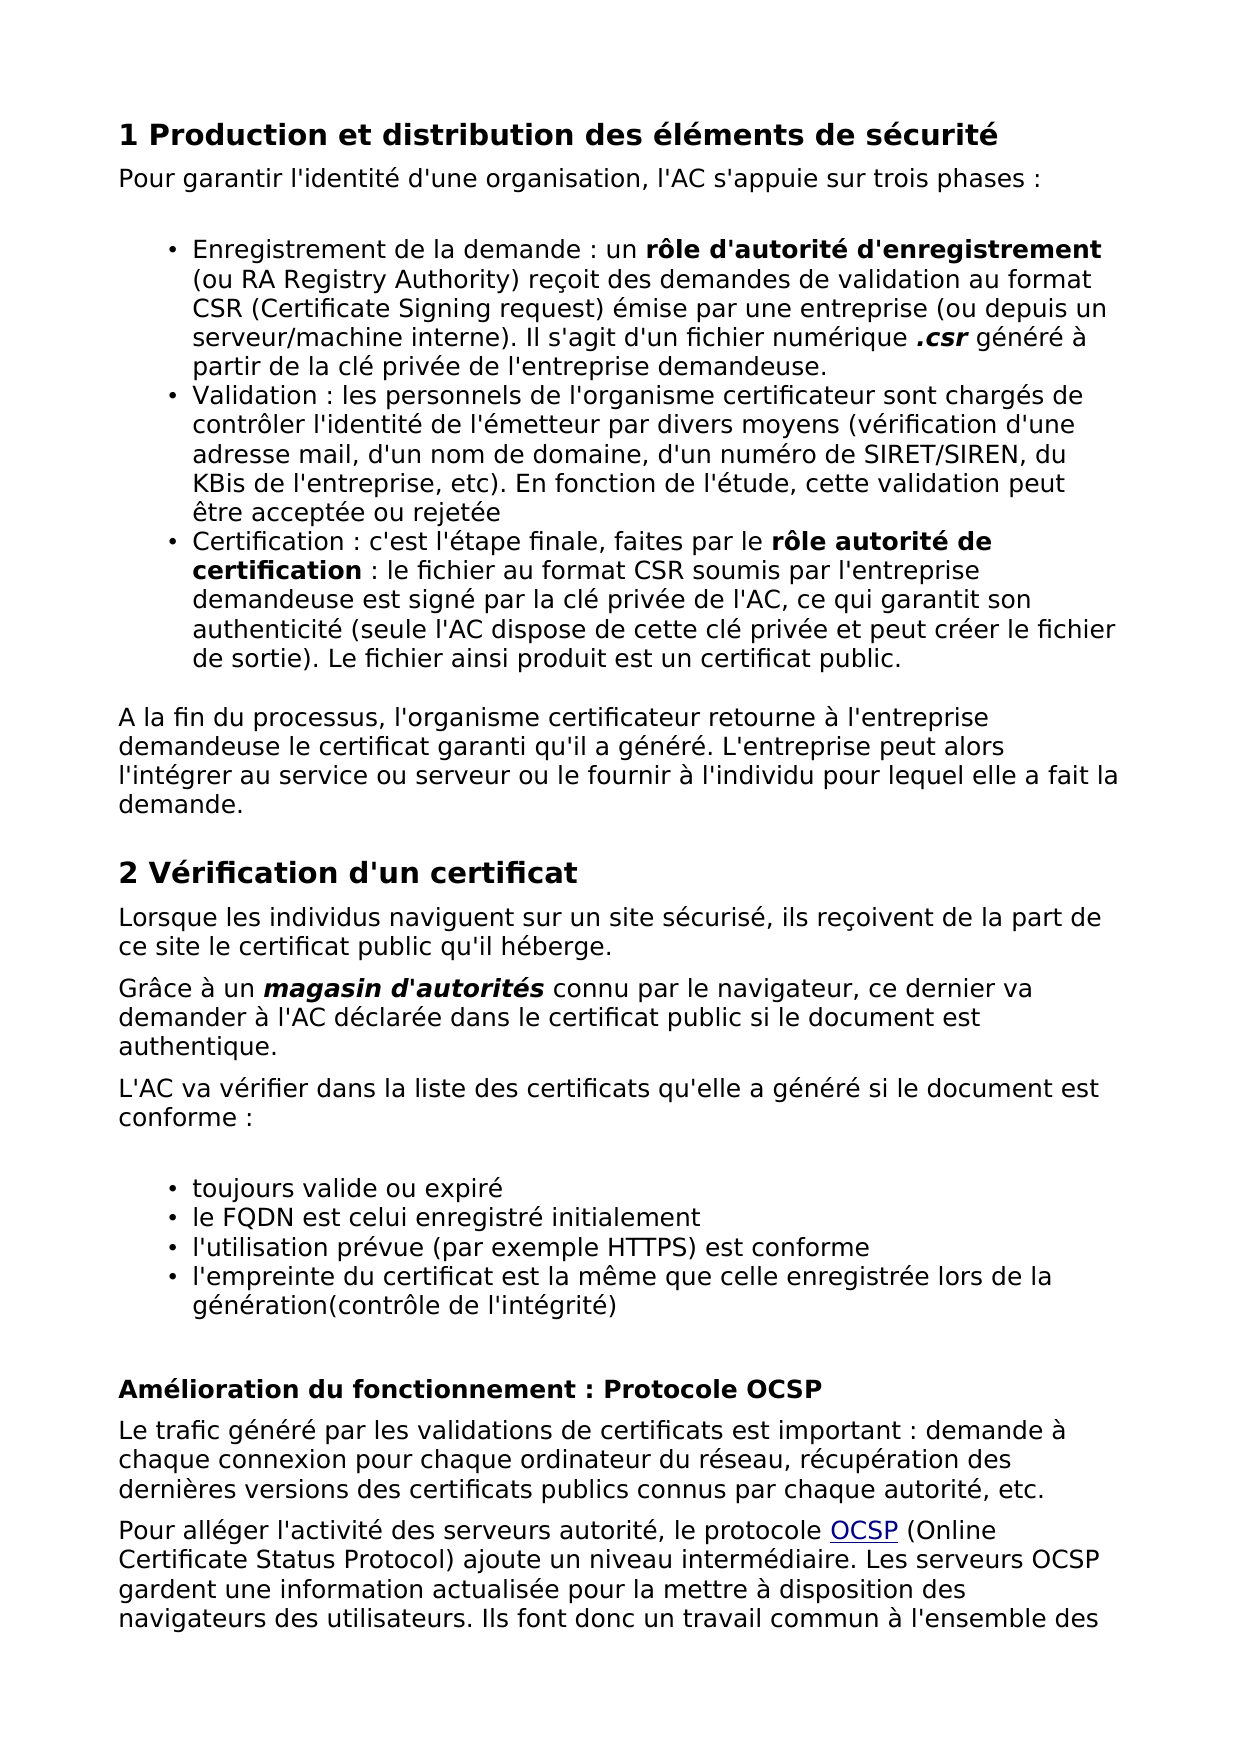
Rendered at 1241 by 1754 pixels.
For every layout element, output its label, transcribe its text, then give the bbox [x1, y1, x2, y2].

text A la fin du processus, l'organisme certificateur retourne à l'entreprise demandeuse le certificat garanti qu'il a généré. L'entreprise peut alors l'intégrer au service ou serveur ou le fournir à l'individu pour lequel elle a fait la demande. [118, 703, 1122, 819]
text Pour alléger l'activité des serveurs autorité, le protocole OCSP (Online Certificate Status Protocol) ajoute un niveau intermédiaire. Les serveurs OCSP gardent une information actualisée pour la mettre à disposition des navigateurs des utilisateurs. Ils font donc un travail commun à l'ensemble des [118, 1516, 1122, 1633]
subtitle 1 Production et distribution des éléments de sécurité [118, 118, 1122, 152]
list Certification : c'est l'étape finale, faites par le rôle autorité de certification : le fichier au format CSR soumis par l'entreprise demandeuse est signé par la clé privée de l'AC, ce qui garantit son authenticité (seule l'AC dispose de cette clé privée et peut créer le fichier de sortie). Le fichier ainsi produit est un certificat public. [177, 527, 1122, 673]
text Pour garantir l'identité d'une organisation, l'AC s'appuie sur trois phases : [118, 164, 1122, 194]
text L'AC va vérifier dans la liste des certificats qu'elle a généré si le document est conforme : [118, 1074, 1122, 1132]
subtitle Amélioration du fonctionnement : Protocole OCSP [118, 1375, 1122, 1404]
list l'empreinte du certificat est la même que celle enregistrée lors de la génération(contrôle de l'intégrité) [177, 1262, 1122, 1320]
text Grâce à un magasin d'autorités connu par le navigateur, ce dernier va demander à l'AC déclarée dans le certificat public si le document est authentique. [118, 974, 1122, 1062]
list toujours valide ou expiré [177, 1174, 1122, 1204]
text Lorsque les individus naviguent sur un site sécurisé, ils reçoivent de la part de ce site le certificat public qu'il héberge. [118, 903, 1122, 962]
list l'utilisation prévue (par exemple HTTPS) est conforme [177, 1233, 1122, 1262]
list le FQDN est celui enregistré initialement [177, 1204, 1122, 1233]
subtitle 2 Vérification d'un certificat [118, 857, 1122, 891]
list Enregistrement de la demande : un rôle d'autorité d'enregistrement (ou RA Registry Authority) reçoit des demandes de validation au format CSR (Certificate Signing request) émise par une entreprise (ou depuis un serveur/machine interne). Il s'agit d'un fichier numérique .csr généré à partir de la clé privée de l'entreprise demandeuse. [177, 236, 1122, 382]
list Validation : les personnels de l'organisme certificateur sont chargés de contrôler l'identité de l'émetteur par divers moyens (vérification d'une adresse mail, d'un nom de domaine, d'un numéro de SIRET/SIREN, du KBis de l'entreprise, etc). En fonction de l'étude, cette validation peut être acceptée ou rejetée [177, 382, 1122, 527]
text Le trafic généré par les validations de certificats est important : demande à chaque connexion pour chaque ordinateur du réseau, récupération des dernières versions des certificats publics connus par chaque autorité, etc. [118, 1416, 1122, 1504]
